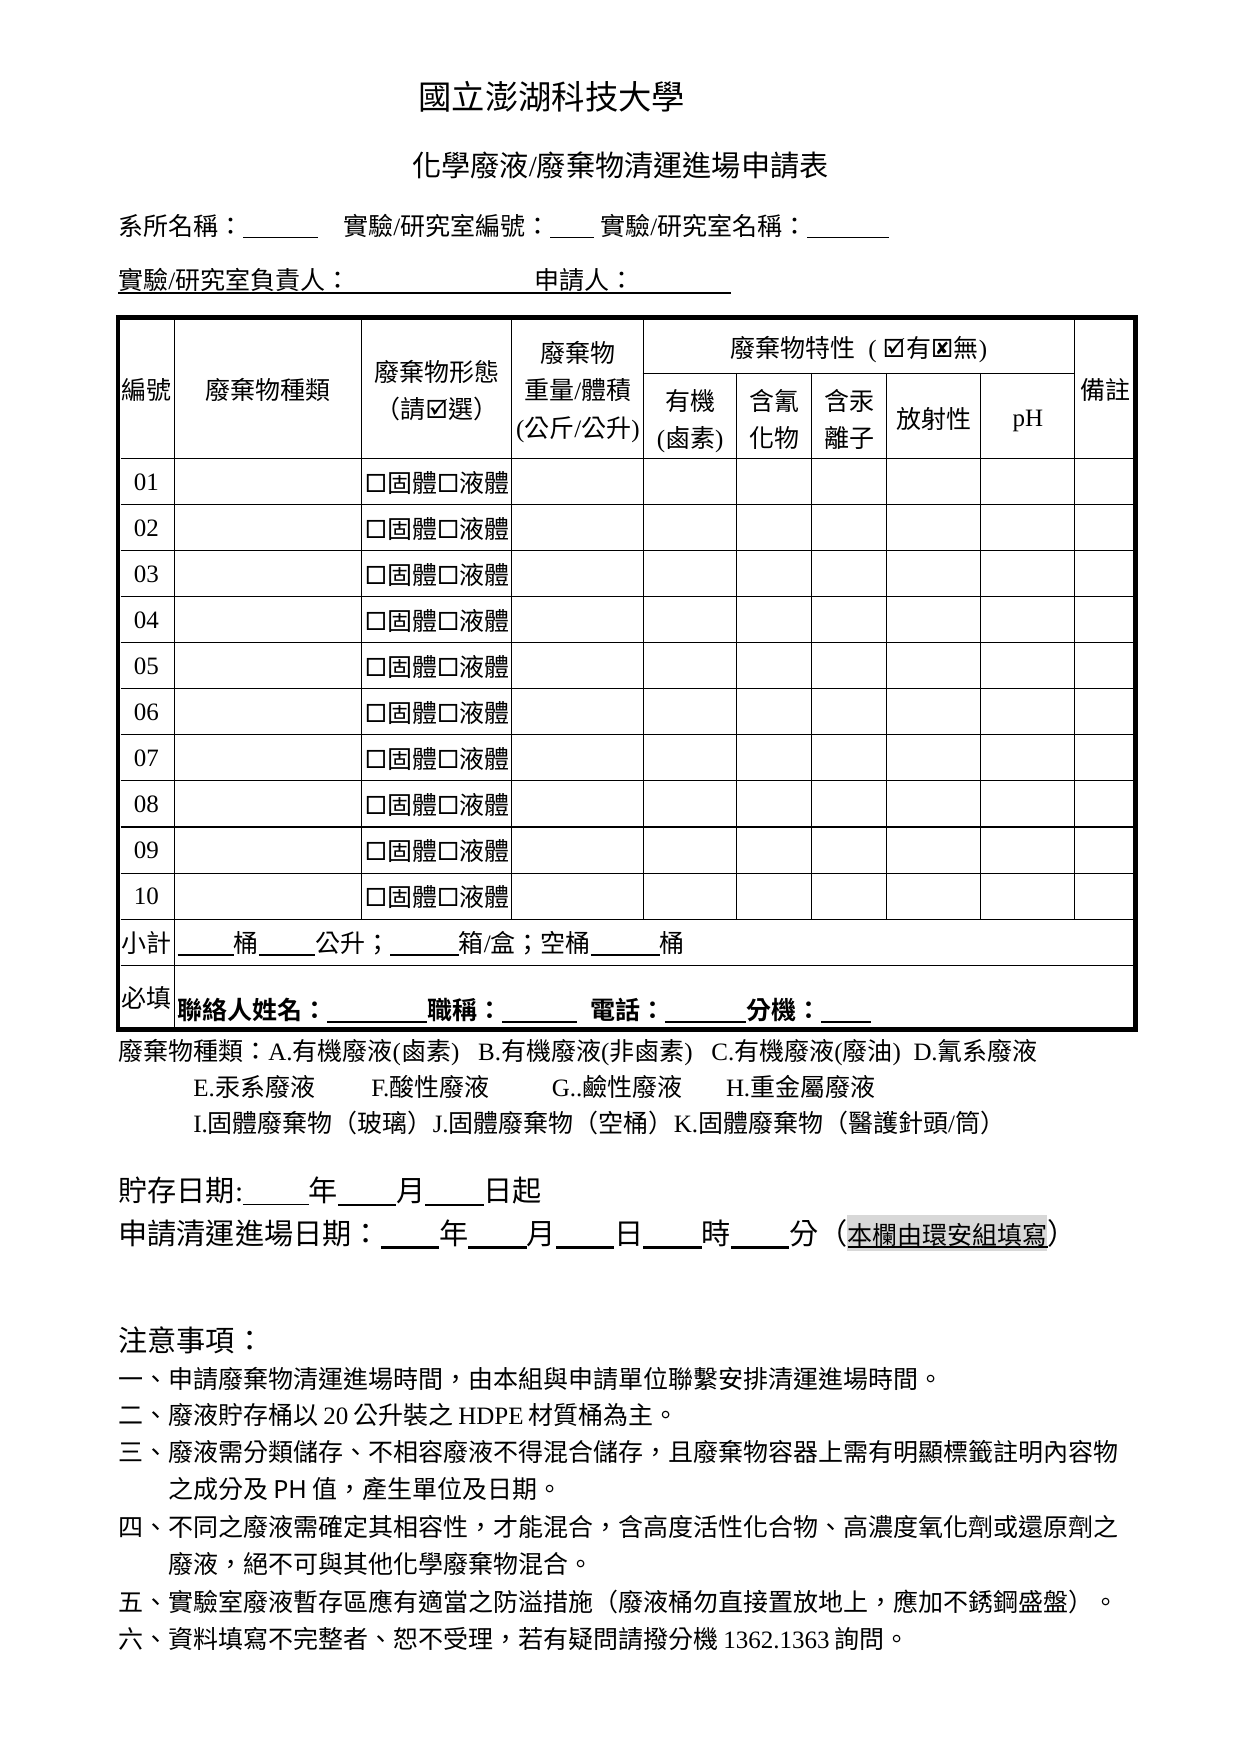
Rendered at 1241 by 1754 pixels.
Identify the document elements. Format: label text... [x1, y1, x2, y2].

text E.汞系廢液 F.酸性廢液 G..鹼性廢液 H.重金屬廢液 [118, 1068, 1122, 1104]
table_cell pH [981, 374, 1074, 458]
table_cell [887, 459, 980, 504]
table_cell 固體液體 [362, 689, 511, 734]
table_cell [737, 505, 811, 550]
table_cell [1075, 551, 1133, 596]
table_cell [812, 597, 886, 642]
table_cell [512, 828, 643, 872]
table_cell [1075, 828, 1133, 872]
table_cell [644, 828, 736, 872]
table_cell [981, 505, 1074, 550]
text 二、廢液貯存桶以20公升裝之HDPE材質桶為主。 [118, 1396, 1122, 1432]
table_cell [812, 735, 886, 780]
text 貯存日期: 年 月 日起 [118, 1168, 1122, 1210]
table_cell 有機 (鹵素) [644, 374, 736, 458]
table_cell [512, 689, 643, 734]
table_cell [644, 874, 736, 918]
table_cell [981, 551, 1074, 596]
table_cell [175, 781, 361, 826]
table_cell 桶 公升； 箱/盒；空桶 桶 [175, 920, 1133, 964]
table_header 廢棄物形態 （請選） [362, 320, 511, 458]
table_cell [737, 735, 811, 780]
text 一、申請廢棄物清運進場時間，由本組與申請單位聯繫安排清運進場時間。 [118, 1359, 1122, 1396]
table_cell [887, 735, 980, 780]
text 注意事項： [118, 1317, 1122, 1359]
table_cell [175, 689, 361, 734]
text 化學廢液/廢棄物清運進場申請表 [118, 143, 1122, 185]
table_cell [981, 781, 1074, 826]
table_cell [812, 874, 886, 918]
table_cell [512, 551, 643, 596]
table_cell [981, 874, 1074, 918]
table_cell [737, 874, 811, 918]
table_cell [512, 735, 643, 780]
table_cell [812, 689, 886, 734]
table_cell [1075, 505, 1133, 550]
table_cell [512, 505, 643, 550]
table_cell [981, 735, 1074, 780]
table_cell [1075, 597, 1133, 642]
table_cell 08 [120, 781, 174, 826]
table_cell 固體液體 [362, 551, 511, 596]
table_cell [512, 781, 643, 826]
table_cell [981, 689, 1074, 734]
table_cell [887, 551, 980, 596]
table_cell [175, 505, 361, 550]
table_cell [981, 643, 1074, 688]
table_cell [644, 735, 736, 780]
table_cell 固體液體 [362, 828, 511, 872]
text 三、廢液需分類儲存、不相容廢液不得混合儲存，且廢棄物容器上需有明顯標籤註明內容物之成分及PH值，產生單位及日期。 [118, 1432, 1122, 1507]
table_cell [512, 643, 643, 688]
text 五、實驗室廢液暫存區應有適當之防溢措施（廢液桶勿直接置放地上，應加不銹鋼盛盤）。 [118, 1582, 1122, 1619]
table_cell [512, 874, 643, 918]
text I.固體廢棄物（玻璃）J.固體廢棄物（空桶）K.固體廢棄物（醫護針頭/筒） [118, 1104, 1122, 1140]
table_cell [887, 781, 980, 826]
table_cell [981, 459, 1074, 504]
table_cell [737, 597, 811, 642]
table_cell 固體液體 [362, 505, 511, 550]
text 廢棄物種類：A.有機廢液(鹵素) B.有機廢液(非鹵素) C.有機廢液(廢油) D.氰系廢液 [118, 1032, 1122, 1068]
table_cell 固體液體 [362, 597, 511, 642]
table_cell [812, 505, 886, 550]
text 四、不同之廢液需確定其相容性，才能混合，含高度活性化合物、高濃度氧化劑或還原劑之廢液，絕不可與其他化學廢棄物混合。 [118, 1507, 1122, 1582]
table_cell [512, 597, 643, 642]
table_cell [812, 781, 886, 826]
table_cell [1075, 689, 1133, 734]
table_cell 06 [120, 689, 174, 734]
table_cell [175, 874, 361, 918]
table_cell 02 [120, 505, 174, 550]
text 實驗/研究室負責人： 申請人： [118, 261, 1148, 297]
table_header 廢棄物特性 ( 有無) [644, 320, 1074, 373]
table_cell 必填 [120, 966, 174, 1027]
table_cell 聯絡人姓名： 職稱： 電話： 分機： [175, 966, 1133, 1027]
table_cell [737, 643, 811, 688]
table_cell [644, 551, 736, 596]
table_cell 含汞 離子 [812, 374, 886, 458]
table_cell [737, 781, 811, 826]
table_cell [175, 597, 361, 642]
table_cell [1075, 781, 1133, 826]
table_cell 10 [120, 874, 174, 918]
table_header 備註 [1075, 320, 1133, 458]
table_cell [175, 643, 361, 688]
table_cell 固體液體 [362, 459, 511, 504]
table_cell [737, 689, 811, 734]
table_cell [175, 828, 361, 872]
table_cell 01 [120, 459, 174, 504]
table_cell [1075, 459, 1133, 504]
table_cell [981, 828, 1074, 872]
table_cell [887, 828, 980, 872]
table_cell [175, 551, 361, 596]
table_cell 固體液體 [362, 781, 511, 826]
table_cell 05 [120, 643, 174, 688]
table_cell 03 [120, 551, 174, 596]
table_cell [1075, 643, 1133, 688]
table_cell 固體液體 [362, 643, 511, 688]
table_cell [981, 597, 1074, 642]
table_cell [887, 874, 980, 918]
table_cell [812, 643, 886, 688]
table_header 廢棄物種類 [175, 320, 361, 458]
table_cell [737, 459, 811, 504]
text 申請清運進場日期： 年 月 日 時 分（本欄由環安組填寫） [118, 1210, 1122, 1252]
text 系所名稱： 實驗/研究室編號： 實驗/研究室名稱： [118, 206, 1148, 243]
table_cell 07 [120, 735, 174, 780]
table_cell [737, 551, 811, 596]
table_cell 固體液體 [362, 735, 511, 780]
table_cell [887, 505, 980, 550]
table_cell 固體液體 [362, 874, 511, 918]
table_cell [644, 781, 736, 826]
table_cell [1075, 874, 1133, 918]
table_cell [644, 643, 736, 688]
table_cell [175, 459, 361, 504]
table_header 廢棄物 重量/體積 (公斤/公升) [512, 320, 643, 458]
table_cell 含氰 化物 [737, 374, 811, 458]
table_cell [887, 643, 980, 688]
table_cell [812, 459, 886, 504]
table_cell [737, 828, 811, 872]
table_cell [812, 828, 886, 872]
table_cell [644, 597, 736, 642]
table_cell [887, 597, 980, 642]
table_cell 09 [120, 827, 174, 872]
table_cell 小計 [120, 920, 174, 964]
table_cell [512, 459, 643, 504]
table_cell 放射性 [887, 374, 980, 458]
table_cell [887, 689, 980, 734]
table_cell [644, 459, 736, 504]
table_cell [644, 505, 736, 550]
table_cell 04 [120, 597, 174, 642]
text 六、資料填寫不完整者、恕不受理，若有疑問請撥分機1362.1363詢問。 [118, 1619, 1122, 1656]
table_cell [1075, 735, 1133, 780]
table_cell [644, 689, 736, 734]
text 國立澎湖科技大學 [99, 0, 1122, 150]
table_cell [175, 735, 361, 780]
table_cell [812, 551, 886, 596]
table_header 編號 [120, 320, 174, 458]
